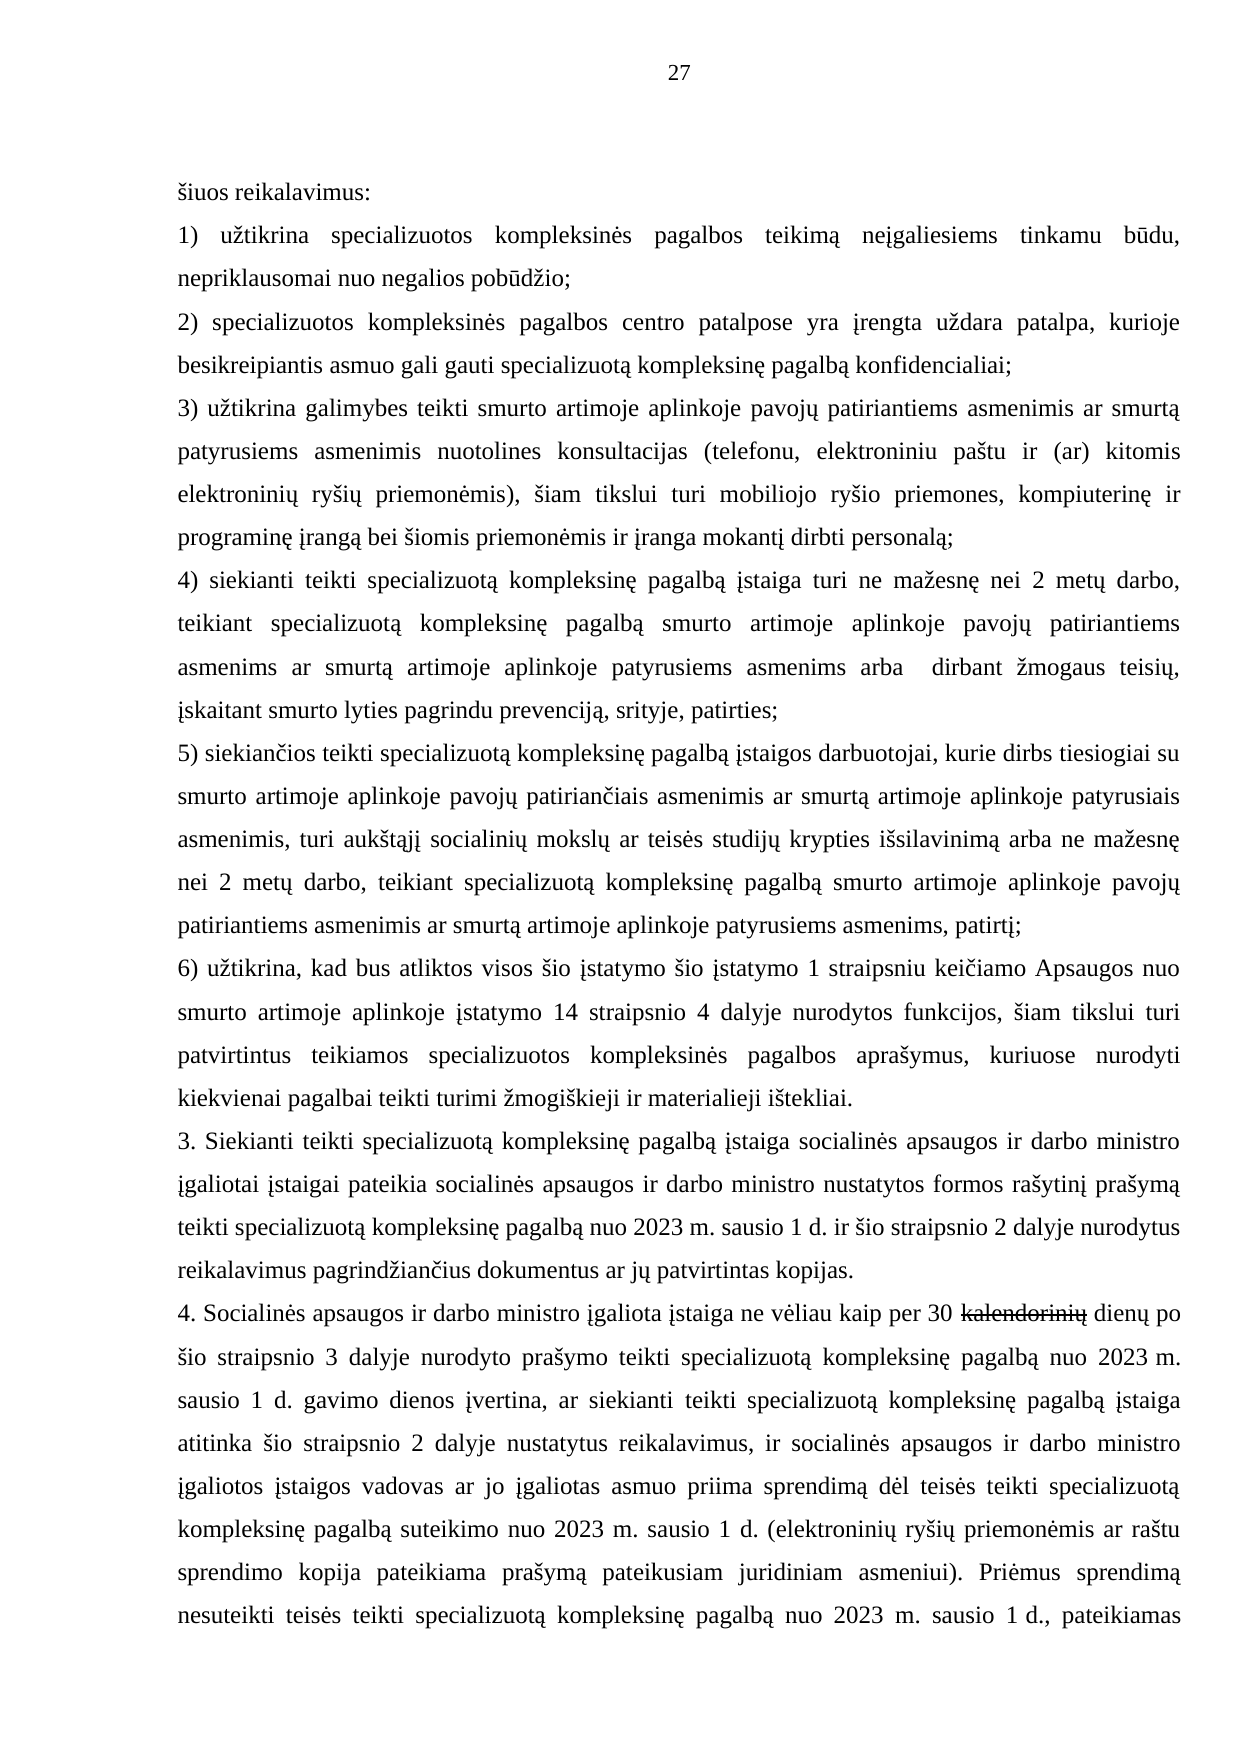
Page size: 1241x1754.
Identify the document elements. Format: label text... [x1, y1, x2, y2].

text 2) specializuotos kompleksinės pagalbos centro patalpose yra įrengta uždara patalpa, kurioje besikreipiantis asmuo gali gauti specializuotą kompleksinę pagalbą konfidencialiai; [177, 307, 1181, 378]
text šiuos reikalavimus: [177, 177, 1181, 206]
text 5) siekiančios teikti specializuotą kompleksinę pagalbą įstaigos darbuotojai, kurie dirbs tiesiogiai su smurto artimoje aplinkoje pavojų patiriančiais asmenimis ar smurtą artimoje aplinkoje patyrusiais asmenimis, turi aukštąjį socialinių mokslų ar teisės studijų krypties išsilavinimą arba ne mažesnę nei 2 metų darbo, teikiant specializuotą kompleksinę pagalbą smurto artimoje aplinkoje pavojų patiriantiems asmenimis ar smurtą artimoje aplinkoje patyrusiems asmenims, patirtį; [177, 738, 1181, 939]
text 1) užtikrina specializuotos kompleksinės pagalbos teikimą neįgaliesiems tinkamu būdu, nepriklausomai nuo negalios pobūdžio; [177, 220, 1181, 292]
text 4. Socialinės apsaugos ir darbo ministro įgaliota įstaiga ne vėliau kaip per 30 kalendorinių dienų po šio straipsnio 3 dalyje nurodyto prašymo teikti specializuotą kompleksinę pagalbą nuo 2023 m. sausio 1 d. gavimo dienos įvertina, ar siekianti teikti specializuotą kompleksinę pagalbą įstaiga atitinka šio straipsnio 2 dalyje nustatytus reikalavimus, ir socialinės apsaugos ir darbo ministro įgaliotos įstaigos vadovas ar jo įgaliotas asmuo priima sprendimą dėl teisės teikti specializuotą kompleksinę pagalbą suteikimo nuo 2023 m. sausio 1 d. (elektroninių ryšių priemonėmis ar raštu sprendimo kopija pateikiama prašymą pateikusiam juridiniam asmeniui). Priėmus sprendimą nesuteikti teisės teikti specializuotą kompleksinę pagalbą nuo 2023 m. sausio 1 d., pateikiamas [177, 1298, 1181, 1629]
text 4) siekianti teikti specializuotą kompleksinę pagalbą įstaiga turi ne mažesnę nei 2 metų darbo, teikiant specializuotą kompleksinę pagalbą smurto artimoje aplinkoje pavojų patiriantiems asmenims ar smurtą artimoje aplinkoje patyrusiems asmenims arba dirbant žmogaus teisių, įskaitant smurto lyties pagrindu prevenciją, srityje, patirties; [177, 565, 1181, 723]
text 6) užtikrina, kad bus atliktos visos šio įstatymo šio įstatymo 1 straipsniu keičiamo Apsaugos nuo smurto artimoje aplinkoje įstatymo 14 straipsnio 4 dalyje nurodytos funkcijos, šiam tikslui turi patvirtintus teikiamos specializuotos kompleksinės pagalbos aprašymus, kuriuose nurodyti kiekvienai pagalbai teikti turimi žmogiškieji ir materialieji ištekliai. [177, 953, 1181, 1112]
text 3. Siekianti teikti specializuotą kompleksinę pagalbą įstaiga socialinės apsaugos ir darbo ministro įgaliotai įstaigai pateikia socialinės apsaugos ir darbo ministro nustatytos formos rašytinį prašymą teikti specializuotą kompleksinę pagalbą nuo 2023 m. sausio 1 d. ir šio straipsnio 2 dalyje nurodytus reikalavimus pagrindžiančius dokumentus ar jų patvirtintas kopijas. [177, 1126, 1181, 1284]
text 3) užtikrina galimybes teikti smurto artimoje aplinkoje pavojų patiriantiems asmenimis ar smurtą patyrusiems asmenimis nuotolines konsultacijas (telefonu, elektroniniu paštu ir (ar) kitomis elektroninių ryšių priemonėmis), šiam tikslui turi mobiliojo ryšio priemones, kompiuterinę ir programinę įrangą bei šiomis priemonėmis ir įranga mokantį dirbti personalą; [177, 393, 1181, 551]
